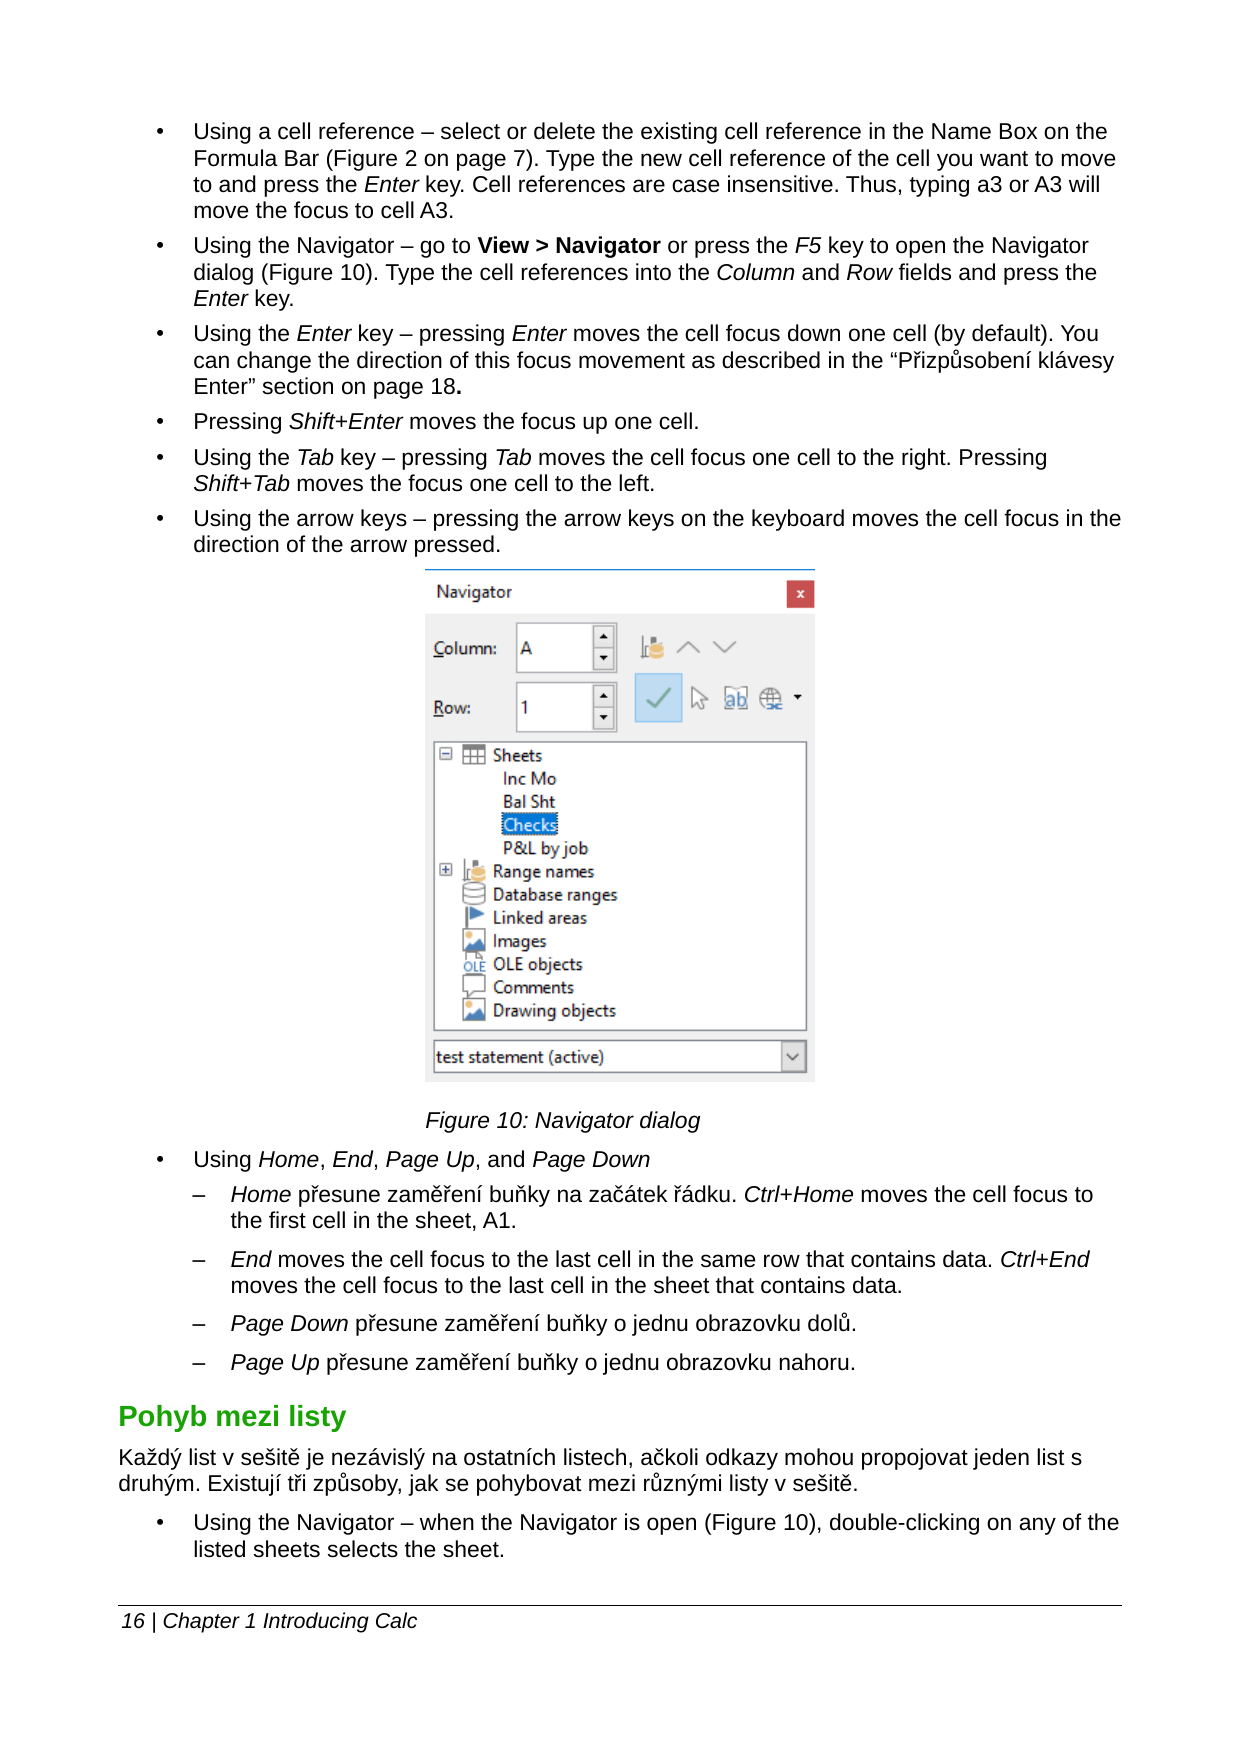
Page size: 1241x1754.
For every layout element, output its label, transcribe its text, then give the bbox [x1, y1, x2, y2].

list Using the Enter key – pressing Enter moves the cell focus down one cell (by default). You can change the direction of this focus movement as described in the “Customizing the Enter key” section on page 18. [156, 320, 1122, 399]
text Figure 10: Navigator dialog [425, 1082, 815, 1134]
list Page Down přesune zaměření buňky o jednu obrazovku dolů. [192, 1310, 1122, 1337]
text Každý list v sešitě je nezávislý na ostatních listech, ačkoli odkazy mohou propojovat jeden list s druhým. Existují tři způsoby, jak se pohybovat mezi různými listy v sešitě. [118, 1444, 1122, 1497]
list Using a cell reference – select or delete the existing cell reference in the Name Box on the Formula Bar (Figure 2 on page 7). Type the new cell reference of the cell you want to move to and press the Enter key. Cell references are case insensitive. Thus, typing a3 or A3 will move the focus to cell A3. [156, 118, 1122, 223]
picture [425, 569, 816, 1082]
list Using the arrow keys – pressing the arrow keys on the keyboard moves the cell focus in the direction of the arrow pressed. [156, 505, 1122, 558]
list Using the Navigator – go to View > Navigator or press the F5 key to open the Navigator dialog (Figure 10). Type the cell references into the Column and Row fields and press the Enter key. [156, 232, 1122, 311]
list Pressing Shift+Enter moves the focus up one cell. [156, 408, 1122, 434]
list End moves the cell focus to the last cell in the same row that contains data. Ctrl+End moves the cell focus to the last cell in the sheet that contains data. [192, 1246, 1122, 1298]
list Page Up přesune zaměření buňky o jednu obrazovku nahoru. [192, 1349, 1122, 1375]
list Using the Tab key – pressing Tab moves the cell focus one cell to the right. Pressing Shift+Tab moves the focus one cell to the left. [156, 443, 1122, 496]
list Home přesune zaměření buňky na začátek řádku. Ctrl+Home moves the cell focus to the first cell in the sheet, A1. [192, 1181, 1122, 1234]
list Using Home, End, Page Up, and Page Down [156, 1146, 1122, 1172]
subtitle Pohyb mezi listy [118, 1399, 1122, 1432]
list Using the Navigator – when the Navigator is open (Figure 10), double-clicking on any of the listed sheets selects the sheet. [156, 1509, 1122, 1562]
